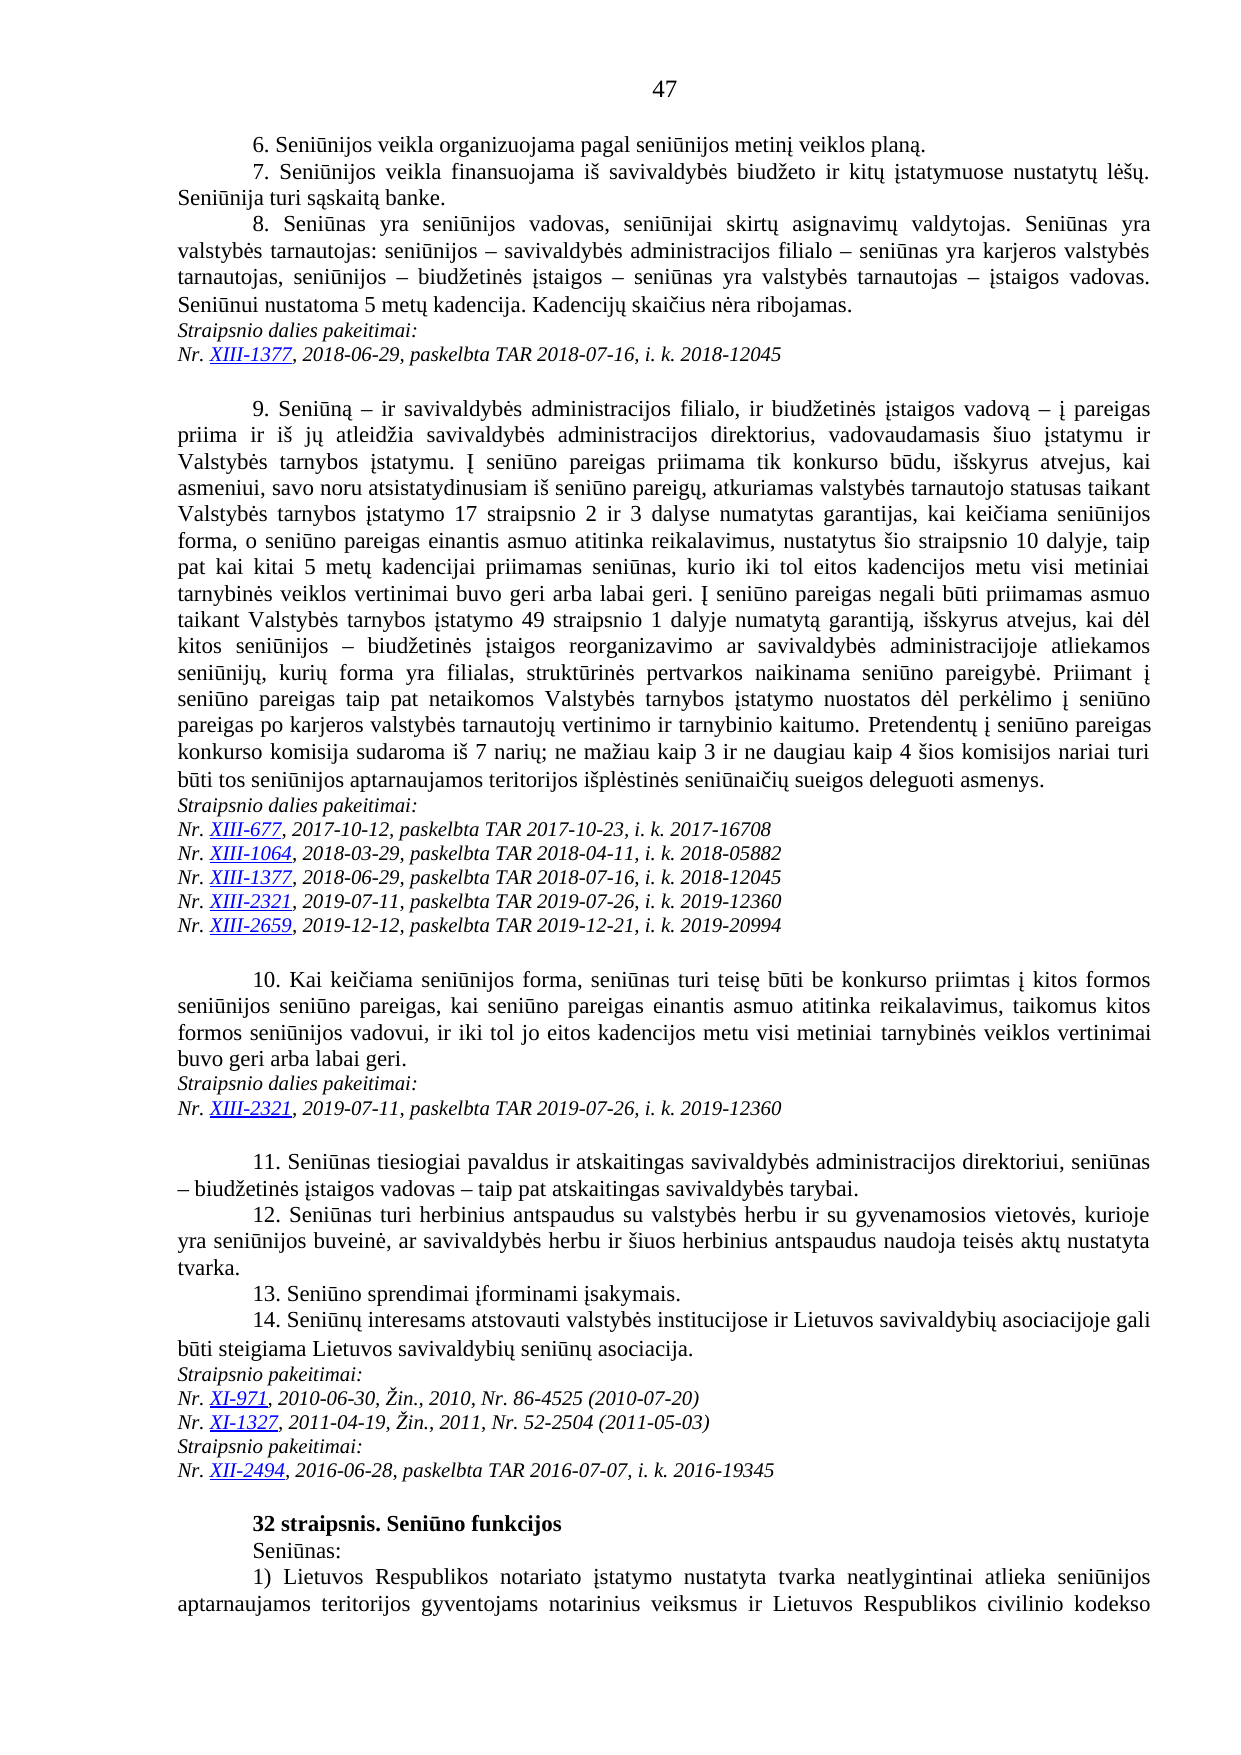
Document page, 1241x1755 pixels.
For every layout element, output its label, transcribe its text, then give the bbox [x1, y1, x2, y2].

text 8. Seniūnas yra seniūnijos vadovas, seniūnijai skirtų asignavimų valdytojas. Seniūnas yra valstybės tarnautojas: seniūnijos – savivaldybės administracijos filialo – seniūnas yra karjeros valstybės tarnautojas, seniūnijos – biudžetinės įstaigos – seniūnas yra valstybės tarnautojas – įstaigos vadovas. Seniūnui nustatoma 5 metų kadencija. Kadencijų skaičius nėra ribojamas. [177, 210, 1152, 318]
text 6. Seniūnijos veikla organizuojama pagal seniūnijos metinį veiklos planą. [177, 131, 1152, 158]
text Nr. XII-2494, 2016-06-28, paskelbta TAR 2016-07-07, i. k. 2016-19345 [177, 1458, 1152, 1482]
text Straipsnio pakeitimai: [177, 1434, 1152, 1458]
text Nr. XIII-2321, 2019-07-11, paskelbta TAR 2019-07-26, i. k. 2019-12360 [177, 1095, 1152, 1119]
text 13. Seniūno sprendimai įforminami įsakymais. [177, 1280, 1152, 1306]
text Nr. XIII-1377, 2018-06-29, paskelbta TAR 2018-07-16, i. k. 2018-12045 [177, 342, 1152, 366]
text Nr. XIII-1377, 2018-06-29, paskelbta TAR 2018-07-16, i. k. 2018-12045 [177, 865, 1152, 889]
text 32 straipsnis. Seniūno funkcijos [177, 1511, 1152, 1537]
text Nr. XIII-2321, 2019-07-11, paskelbta TAR 2019-07-26, i. k. 2019-12360 [177, 889, 1152, 913]
text Nr. XIII-2659, 2019-12-12, paskelbta TAR 2019-12-21, i. k. 2019-20994 [177, 913, 1152, 937]
text Nr. XI-971, 2010-06-30, Žin., 2010, Nr. 86-4525 (2010-07-20) [177, 1386, 1152, 1409]
text 10. Kai keičiama seniūnijos forma, seniūnas turi teisę būti be konkurso priimtas į kitos formos seniūnijos seniūno pareigas, kai seniūno pareigas einantis asmuo atitinka reikalavimus, taikomus kitos formos seniūnijos vadovui, ir iki tol jo eitos kadencijos metu visi metiniai tarnybinės veiklos vertinimai buvo geri arba labai geri. [177, 966, 1152, 1071]
text Straipsnio dalies pakeitimai: [177, 793, 1152, 817]
text Straipsnio dalies pakeitimai: [177, 1071, 1152, 1095]
text 1) Lietuvos Respublikos notariato įstatymo nustatyta tvarka neatlygintinai atlieka seniūnijos aptarnaujamos teritorijos gyventojams notarinius veiksmus ir Lietuvos Respublikos civilinio kodekso [177, 1563, 1152, 1616]
text Straipsnio dalies pakeitimai: [177, 318, 1152, 342]
text 9. Seniūną – ir savivaldybės administracijos filialo, ir biudžetinės įstaigos vadovą – į pareigas priima ir iš jų atleidžia savivaldybės administracijos direktorius, vadovaudamasis šiuo įstatymu ir Valstybės tarnybos įstatymu. Į seniūno pareigas priimama tik konkurso būdu, išskyrus atvejus, kai asmeniui, savo noru atsistatydinusiam iš seniūno pareigų, atkuriamas valstybės tarnautojo statusas taikant Valstybės tarnybos įstatymo 17 straipsnio 2 ir 3 dalyse numatytas garantijas, kai keičiama seniūnijos forma, o seniūno pareigas einantis asmuo atitinka reikalavimus, nustatytus šio straipsnio 10 dalyje, taip pat kai kitai 5 metų kadencijai priimamas seniūnas, kurio iki tol eitos kadencijos metu visi metiniai tarnybinės veiklos vertinimai buvo geri arba labai geri. Į seniūno pareigas negali būti priimamas asmuo taikant Valstybės tarnybos įstatymo 49 straipsnio 1 dalyje numatytą garantiją, išskyrus atvejus, kai dėl kitos seniūnijos – biudžetinės įstaigos reorganizavimo ar savivaldybės administracijoje atliekamos seniūnijų, kurių forma yra filialas, struktūrinės pertvarkos naikinama seniūno pareigybė. Priimant į seniūno pareigas taip pat netaikomos Valstybės tarnybos įstatymo nuostatos dėl perkėlimo į seniūno pareigas po karjeros valstybės tarnautojų vertinimo ir tarnybinio kaitumo. Pretendentų į seniūno pareigas konkurso komisija sudaroma iš 7 narių; ne mažiau kaip 3 ir ne daugiau kaip 4 šios komisijos nariai turi būti tos seniūnijos aptarnaujamos teritorijos išplėstinės seniūnaičių sueigos deleguoti asmenys. [177, 395, 1152, 793]
text Nr. XI-1327, 2011-04-19, Žin., 2011, Nr. 52-2504 (2011-05-03) [177, 1409, 1152, 1434]
text Seniūnas: [177, 1537, 1152, 1563]
text 12. Seniūnas turi herbinius antspaudus su valstybės herbu ir su gyvenamosios vietovės, kurioje yra seniūnijos buveinė, ar savivaldybės herbu ir šiuos herbinius antspaudus naudoja teisės aktų nustatyta tvarka. [177, 1201, 1152, 1280]
text 11. Seniūnas tiesiogiai pavaldus ir atskaitingas savivaldybės administracijos direktoriui, seniūnas – biudžetinės įstaigos vadovas – taip pat atskaitingas savivaldybės tarybai. [177, 1148, 1152, 1201]
text Nr. XIII-1064, 2018-03-29, paskelbta TAR 2018-04-11, i. k. 2018-05882 [177, 841, 1152, 865]
text Straipsnio pakeitimai: [177, 1361, 1152, 1386]
text 7. Seniūnijos veikla finansuojama iš savivaldybės biudžeto ir kitų įstatymuose nustatytų lėšų. Seniūnija turi sąskaitą banke. [177, 158, 1152, 210]
text Nr. XIII-677, 2017-10-12, paskelbta TAR 2017-10-23, i. k. 2017-16708 [177, 817, 1152, 841]
text 14. Seniūnų interesams atstovauti valstybės institucijose ir Lietuvos savivaldybių asociacijoje gali būti steigiama Lietuvos savivaldybių seniūnų asociacija. [177, 1306, 1152, 1361]
